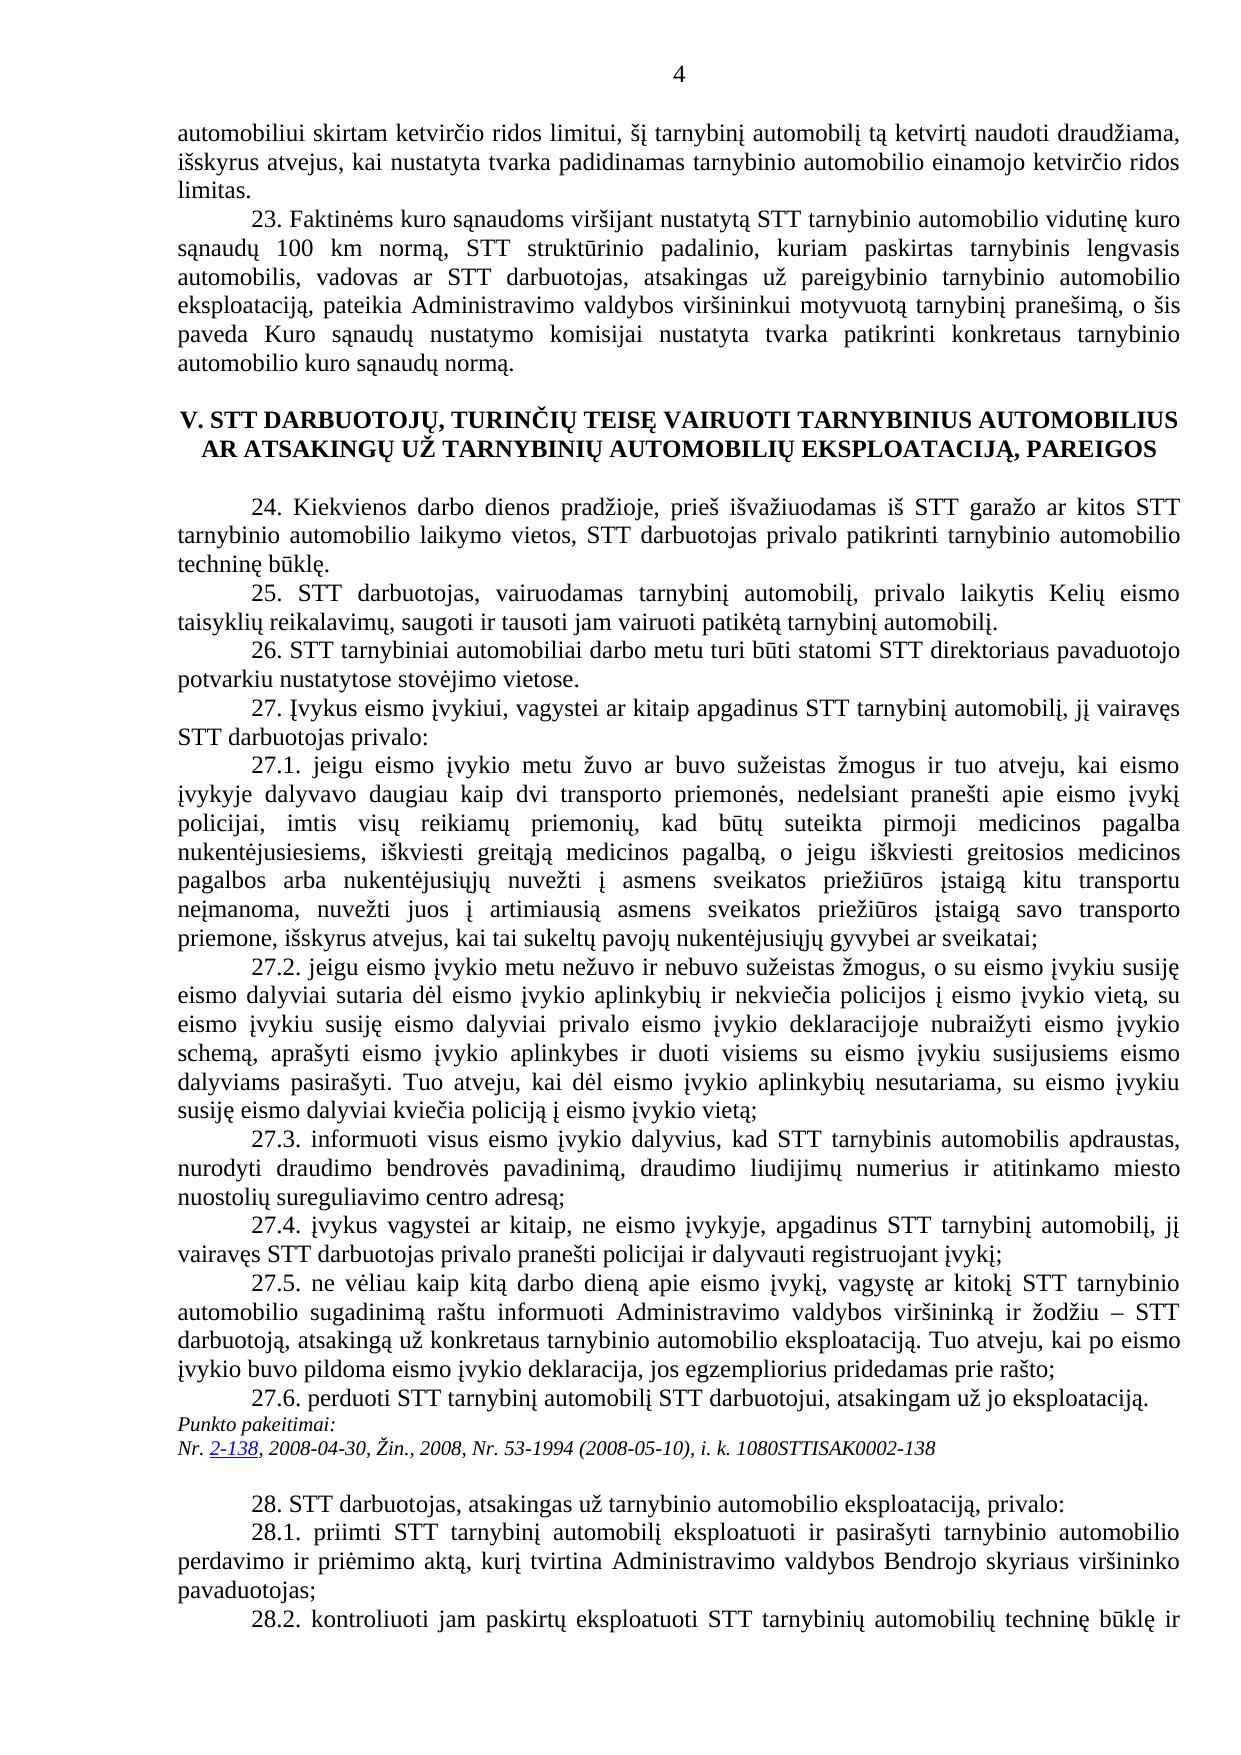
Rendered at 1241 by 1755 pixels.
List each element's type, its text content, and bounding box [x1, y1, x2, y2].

text Punkto pakeitimai: [177, 1412, 1181, 1436]
text Nr. 2-138, 2008-04-30, Žin., 2008, Nr. 53-1994 (2008-05-10), i. k. 1080STTISAK0002-138 [177, 1436, 1181, 1460]
text 27.3. informuoti visus eismo įvykio dalyvius, kad STT tarnybinis automobilis apdraustas, nurodyti draudimo bendrovės pavadinimą, draudimo liudijimų numerius ir atitinkamo miesto nuostolių sureguliavimo centro adresą; [177, 1124, 1181, 1211]
text 27.6. perduoti STT tarnybinį automobilį STT darbuotojui, atsakingam už jo eksploataciją. [177, 1383, 1181, 1412]
text 28.2. kontroliuoti jam paskirtų eksploatuoti STT tarnybinių automobilių techninę būklę ir [177, 1604, 1181, 1632]
text 27. Įvykus eismo įvykiui, vagystei ar kitaip apgadinus STT tarnybinį automobilį, jį vairavęs STT darbuotojas privalo: [177, 693, 1181, 751]
text 23. Faktinėms kuro sąnaudoms viršijant nustatytą STT tarnybinio automobilio vidutinę kuro sąnaudų 100 km normą, STT struktūrinio padalinio, kuriam paskirtas tarnybinis lengvasis automobilis, vadovas ar STT darbuotojas, atsakingas už pareigybinio tarnybinio automobilio eksploataciją, pateikia Administravimo valdybos viršininkui motyvuotą tarnybinį pranešimą, o šis paveda Kuro sąnaudų nustatymo komisijai nustatyta tvarka patikrinti konkretaus tarnybinio automobilio kuro sąnaudų normą. [177, 204, 1181, 377]
text automobiliui skirtam ketvirčio ridos limitui, šį tarnybinį automobilį tą ketvirtį naudoti draudžiama, išskyrus atvejus, kai nustatyta tvarka padidinamas tarnybinio automobilio einamojo ketvirčio ridos limitas. [177, 118, 1181, 204]
text 28. STT darbuotojas, atsakingas už tarnybinio automobilio eksploataciją, privalo: [177, 1489, 1181, 1517]
text 27.1. jeigu eismo įvykio metu žuvo ar buvo sužeistas žmogus ir tuo atveju, kai eismo įvykyje dalyvavo daugiau kaip dvi transporto priemonės, nedelsiant pranešti apie eismo įvykį policijai, imtis visų reikiamų priemonių, kad būtų suteikta pirmoji medicinos pagalba nukentėjusiesiems, iškviesti greitąją medicinos pagalbą, o jeigu iškviesti greitosios medicinos pagalbos arba nukentėjusiųjų nuvežti į asmens sveikatos priežiūros įstaigą kitu transportu neįmanoma, nuvežti juos į artimiausią asmens sveikatos priežiūros įstaigą savo transporto priemone, išskyrus atvejus, kai tai sukeltų pavojų nukentėjusiųjų gyvybei ar sveikatai; [177, 751, 1181, 952]
text V. STT DARBUOTOJŲ, TURINČIŲ TEISĘ VAIRUOTI TARNYBINIUS AUTOMOBILIUS AR ATSAKINGŲ UŽ TARNYBINIŲ AUTOMOBILIŲ EKSPLOATACIJĄ, PAREIGOS [177, 406, 1181, 463]
text 27.2. jeigu eismo įvykio metu nežuvo ir nebuvo sužeistas žmogus, o su eismo įvykiu susiję eismo dalyviai sutaria dėl eismo įvykio aplinkybių ir nekviečia policijos į eismo įvykio vietą, su eismo įvykiu susiję eismo dalyviai privalo eismo įvykio deklaracijoje nubraižyti eismo įvykio schemą, aprašyti eismo įvykio aplinkybes ir duoti visiems su eismo įvykiu susijusiems eismo dalyviams pasirašyti. Tuo atveju, kai dėl eismo įvykio aplinkybių nesutariama, su eismo įvykiu susiję eismo dalyviai kviečia policiją į eismo įvykio vietą; [177, 952, 1181, 1124]
text 27.5. ne vėliau kaip kitą darbo dieną apie eismo įvykį, vagystę ar kitokį STT tarnybinio automobilio sugadinimą raštu informuoti Administravimo valdybos viršininką ir žodžiu – STT darbuotoją, atsakingą už konkretaus tarnybinio automobilio eksploataciją. Tuo atveju, kai po eismo įvykio buvo pildoma eismo įvykio deklaracija, jos egzempliorius pridedamas prie rašto; [177, 1268, 1181, 1383]
text 27.4. įvykus vagystei ar kitaip, ne eismo įvykyje, apgadinus STT tarnybinį automobilį, jį vairavęs STT darbuotojas privalo pranešti policijai ir dalyvauti registruojant įvykį; [177, 1211, 1181, 1268]
text 25. STT darbuotojas, vairuodamas tarnybinį automobilį, privalo laikytis Kelių eismo taisyklių reikalavimų, saugoti ir tausoti jam vairuoti patikėtą tarnybinį automobilį. [177, 578, 1181, 636]
text 28.1. priimti STT tarnybinį automobilį eksploatuoti ir pasirašyti tarnybinio automobilio perdavimo ir priėmimo aktą, kurį tvirtina Administravimo valdybos Bendrojo skyriaus viršininko pavaduotojas; [177, 1517, 1181, 1604]
text 24. Kiekvienos darbo dienos pradžioje, prieš išvažiuodamas iš STT garažo ar kitos STT tarnybinio automobilio laikymo vietos, STT darbuotojas privalo patikrinti tarnybinio automobilio techninę būklę. [177, 492, 1181, 578]
text 26. STT tarnybiniai automobiliai darbo metu turi būti statomi STT direktoriaus pavaduotojo potvarkiu nustatytose stovėjimo vietose. [177, 636, 1181, 693]
